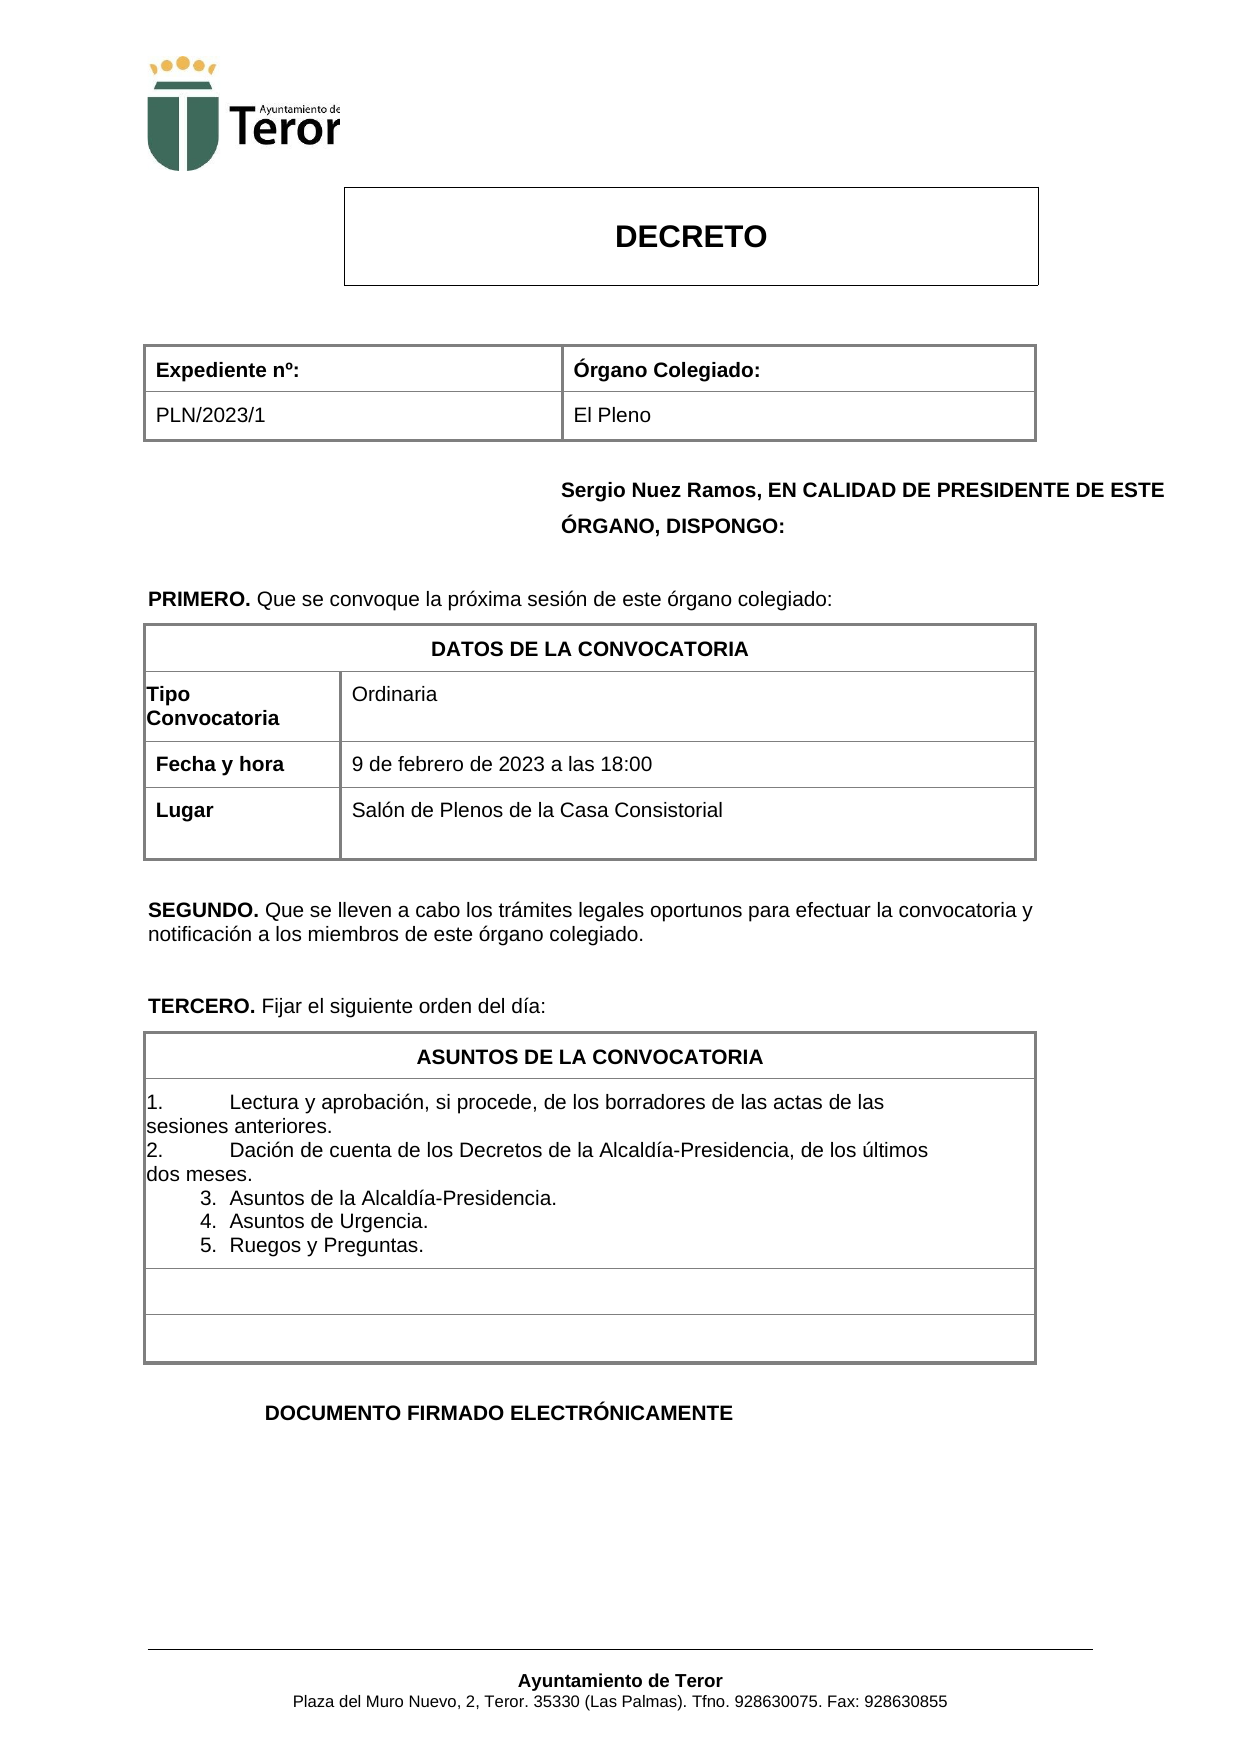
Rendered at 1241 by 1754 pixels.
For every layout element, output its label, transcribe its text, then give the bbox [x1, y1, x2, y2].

subtitle DOCUMENTO FIRMADO ELECTRÓNICAMENTE [48, 1401, 950, 1425]
table_cell Ordinaria [342, 672, 1034, 741]
table_header ASUNTOS DE LA CONVOCATORIA [146, 1034, 1034, 1078]
table_cell Salón de Plenos de la Casa Consistorial [342, 788, 1034, 858]
table_header DATOS DE LA CONVOCATORIA [146, 626, 1034, 671]
table_cell PLN/2023/1 [146, 392, 561, 439]
table_header Expediente nº: [146, 347, 561, 391]
subtitle Sergio Nuez Ramos, EN CALIDAD DE PRESIDENTE DE ESTE ÓRGANO, DISPONGO: [561, 478, 1240, 538]
table_cell Lectura y aprobación, si procede, de los borradores de las actas de las sesiones anteriores. Dación de cuenta de los Decretos de la Alcaldía-Presidencia, de los últimos dos meses. Asuntos de la Alcaldía-Presidencia. Asuntos de Urgencia. Ruegos y Preguntas. [146, 1079, 1034, 1268]
table_cell [146, 1269, 1034, 1314]
text DECRETO [613, 218, 769, 254]
table_cell Tipo Convocatoria [146, 672, 339, 741]
text Ayuntamiento de Teror [291, 1671, 950, 1692]
table_header Órgano Colegiado: [564, 347, 1034, 391]
table_cell [146, 1315, 1034, 1361]
text Plaza del Muro Nuevo, 2, Teror. 35330 (Las Palmas). Tfno. 928630075. Fax: 928630855 [291, 1692, 950, 1711]
table_cell Lugar [146, 788, 339, 858]
text TERCERO. Fijar el siguiente orden del día: [148, 994, 1240, 1018]
table_cell El Pleno [564, 392, 1034, 439]
text PRIMERO. Que se convoque la próxima sesión de este órgano colegiado: [148, 587, 1240, 611]
table_cell 9 de febrero de 2023 a las 18:00 [342, 742, 1034, 787]
text SEGUNDO. Que se lleven a cabo los trámites legales oportunos para efectuar la convocatoria y notificación a los miembros de este órgano colegiado. [148, 897, 1092, 945]
table_cell Fecha y hora [146, 742, 339, 787]
